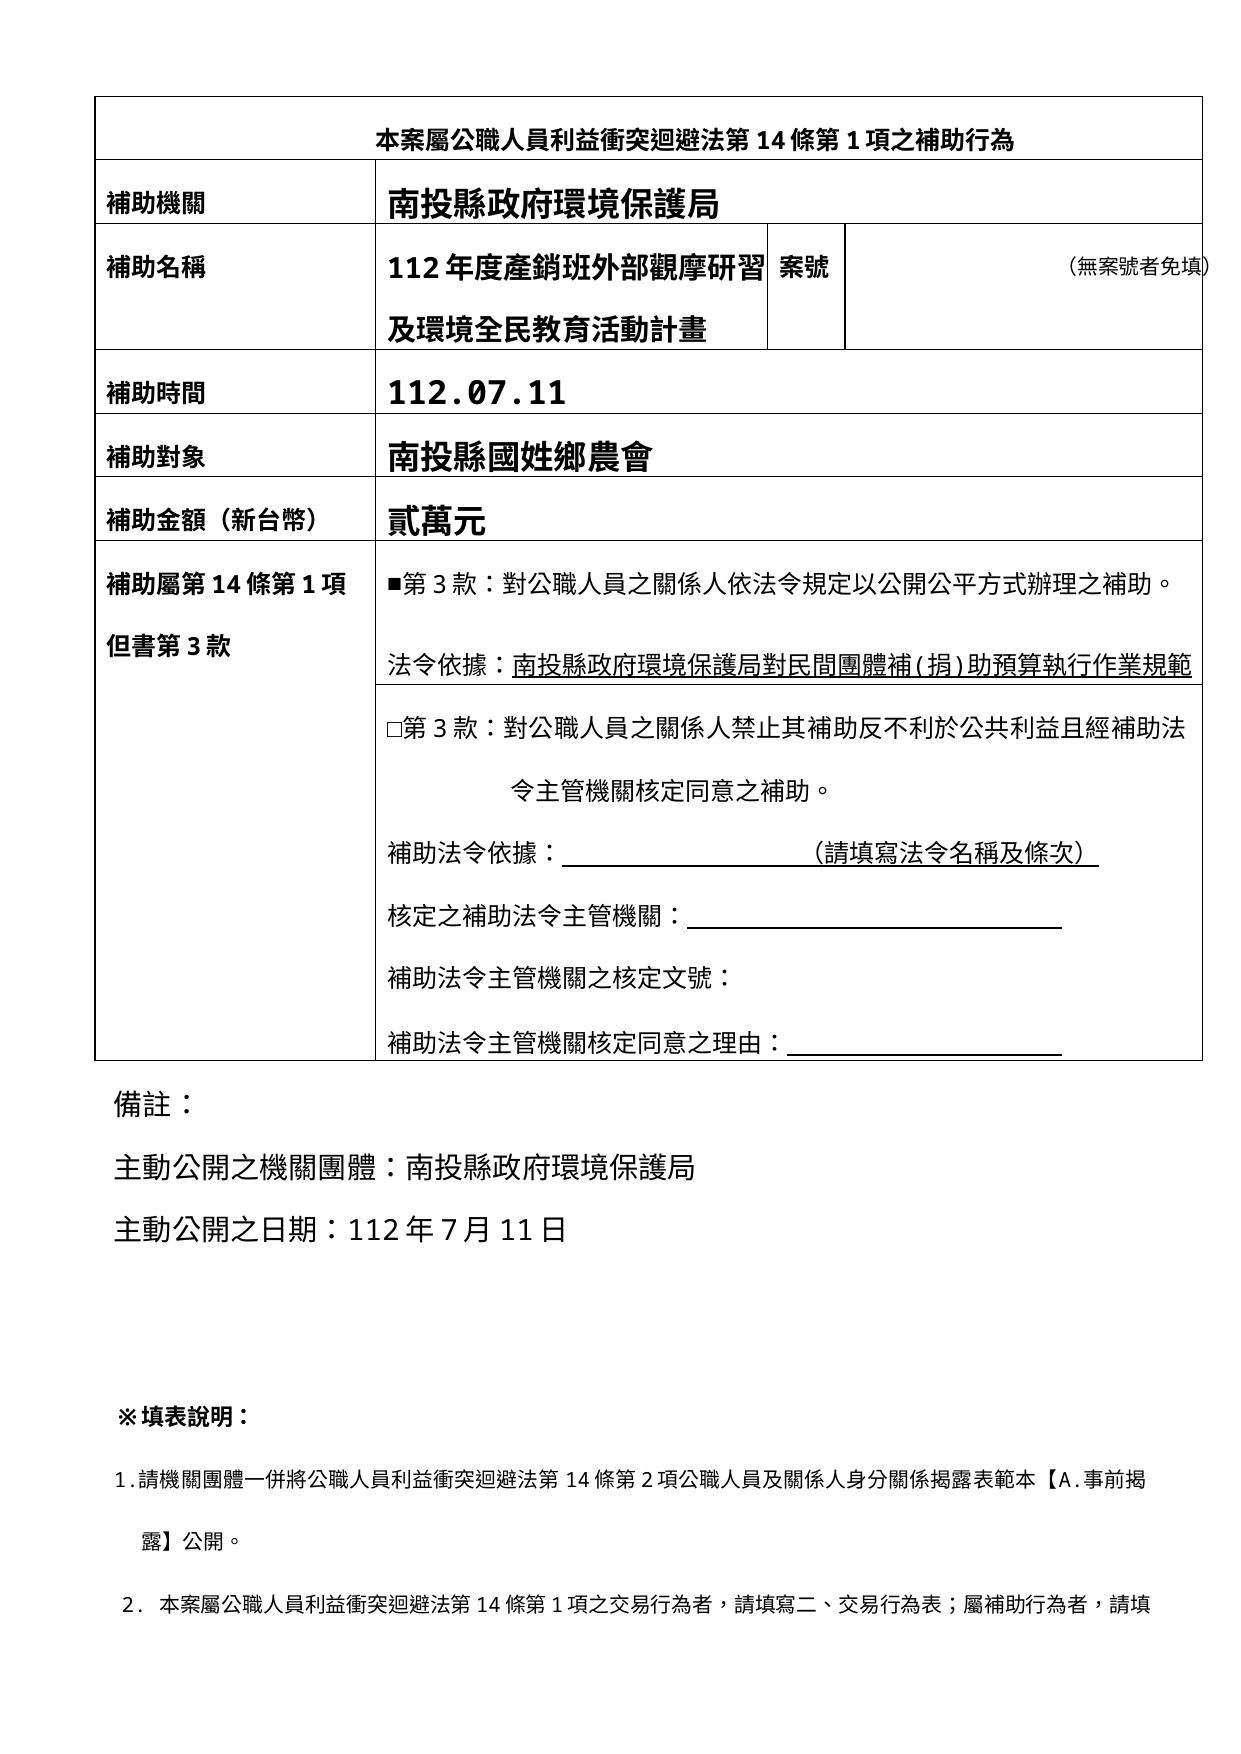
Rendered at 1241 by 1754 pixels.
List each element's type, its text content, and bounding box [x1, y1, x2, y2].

text 1.請機關團體一併將公職人員利益衝突迴避法第14條第2項公職人員及關係人身分關係揭露表範本【A.事前揭露】公開。 [113, 1436, 1147, 1561]
table_cell 貳萬元 [376, 477, 1202, 539]
table_cell 南投縣國姓鄉農會 [376, 414, 1202, 476]
table_cell 補助金額（新台幣） [96, 477, 375, 539]
table_header 本案屬公職人員利益衝突迴避法第14條第1項之補助行為 [96, 97, 1202, 159]
text ※填表說明： [113, 1374, 1147, 1436]
table_cell 南投縣政府環境保護局 [376, 160, 1202, 223]
table_cell （無案號者免填） [846, 224, 1202, 349]
table_cell 補助對象 [96, 414, 375, 476]
text 主動公開之日期：112年7月11日 [113, 1186, 1147, 1249]
text 主動公開之機關團體：南投縣政府環境保護局 [113, 1124, 1147, 1186]
table_cell 112年度產銷班外部觀摩研習 及環境全民教育活動計畫 [376, 224, 767, 349]
text 備註： [113, 1061, 1147, 1124]
table_cell □第3款：對公職人員之關係人禁止其補助反不利於公共利益且經補助法令主管機關核定同意之補助。 補助法令依據： （請填寫法令名稱及條次） 核定之補助法令主管機關： 補助法令主管機關之核定文號： 補助法令主管機關核定同意之理由： [376, 685, 1202, 1060]
table_cell 補助名稱 [96, 224, 375, 349]
table_cell 112.07.11 [376, 350, 1202, 412]
table_cell 案號 [768, 224, 844, 349]
table_cell 補助時間 [96, 350, 375, 412]
table_cell 補助機關 [96, 160, 375, 223]
table_cell 補助屬第14條第1項但書第3款 [96, 541, 375, 1060]
table_cell ■第3款：對公職人員之關係人依法令規定以公開公平方式辦理之補助。 法令依據：南投縣政府環境保護局對民間團體補(捐)助預算執行作業規範 [376, 541, 1202, 684]
text 2. 本案屬公職人員利益衝突迴避法第14條第1項之交易行為者，請填寫二、交易行為表；屬補助行為者，請填 [84, 1561, 1162, 1624]
